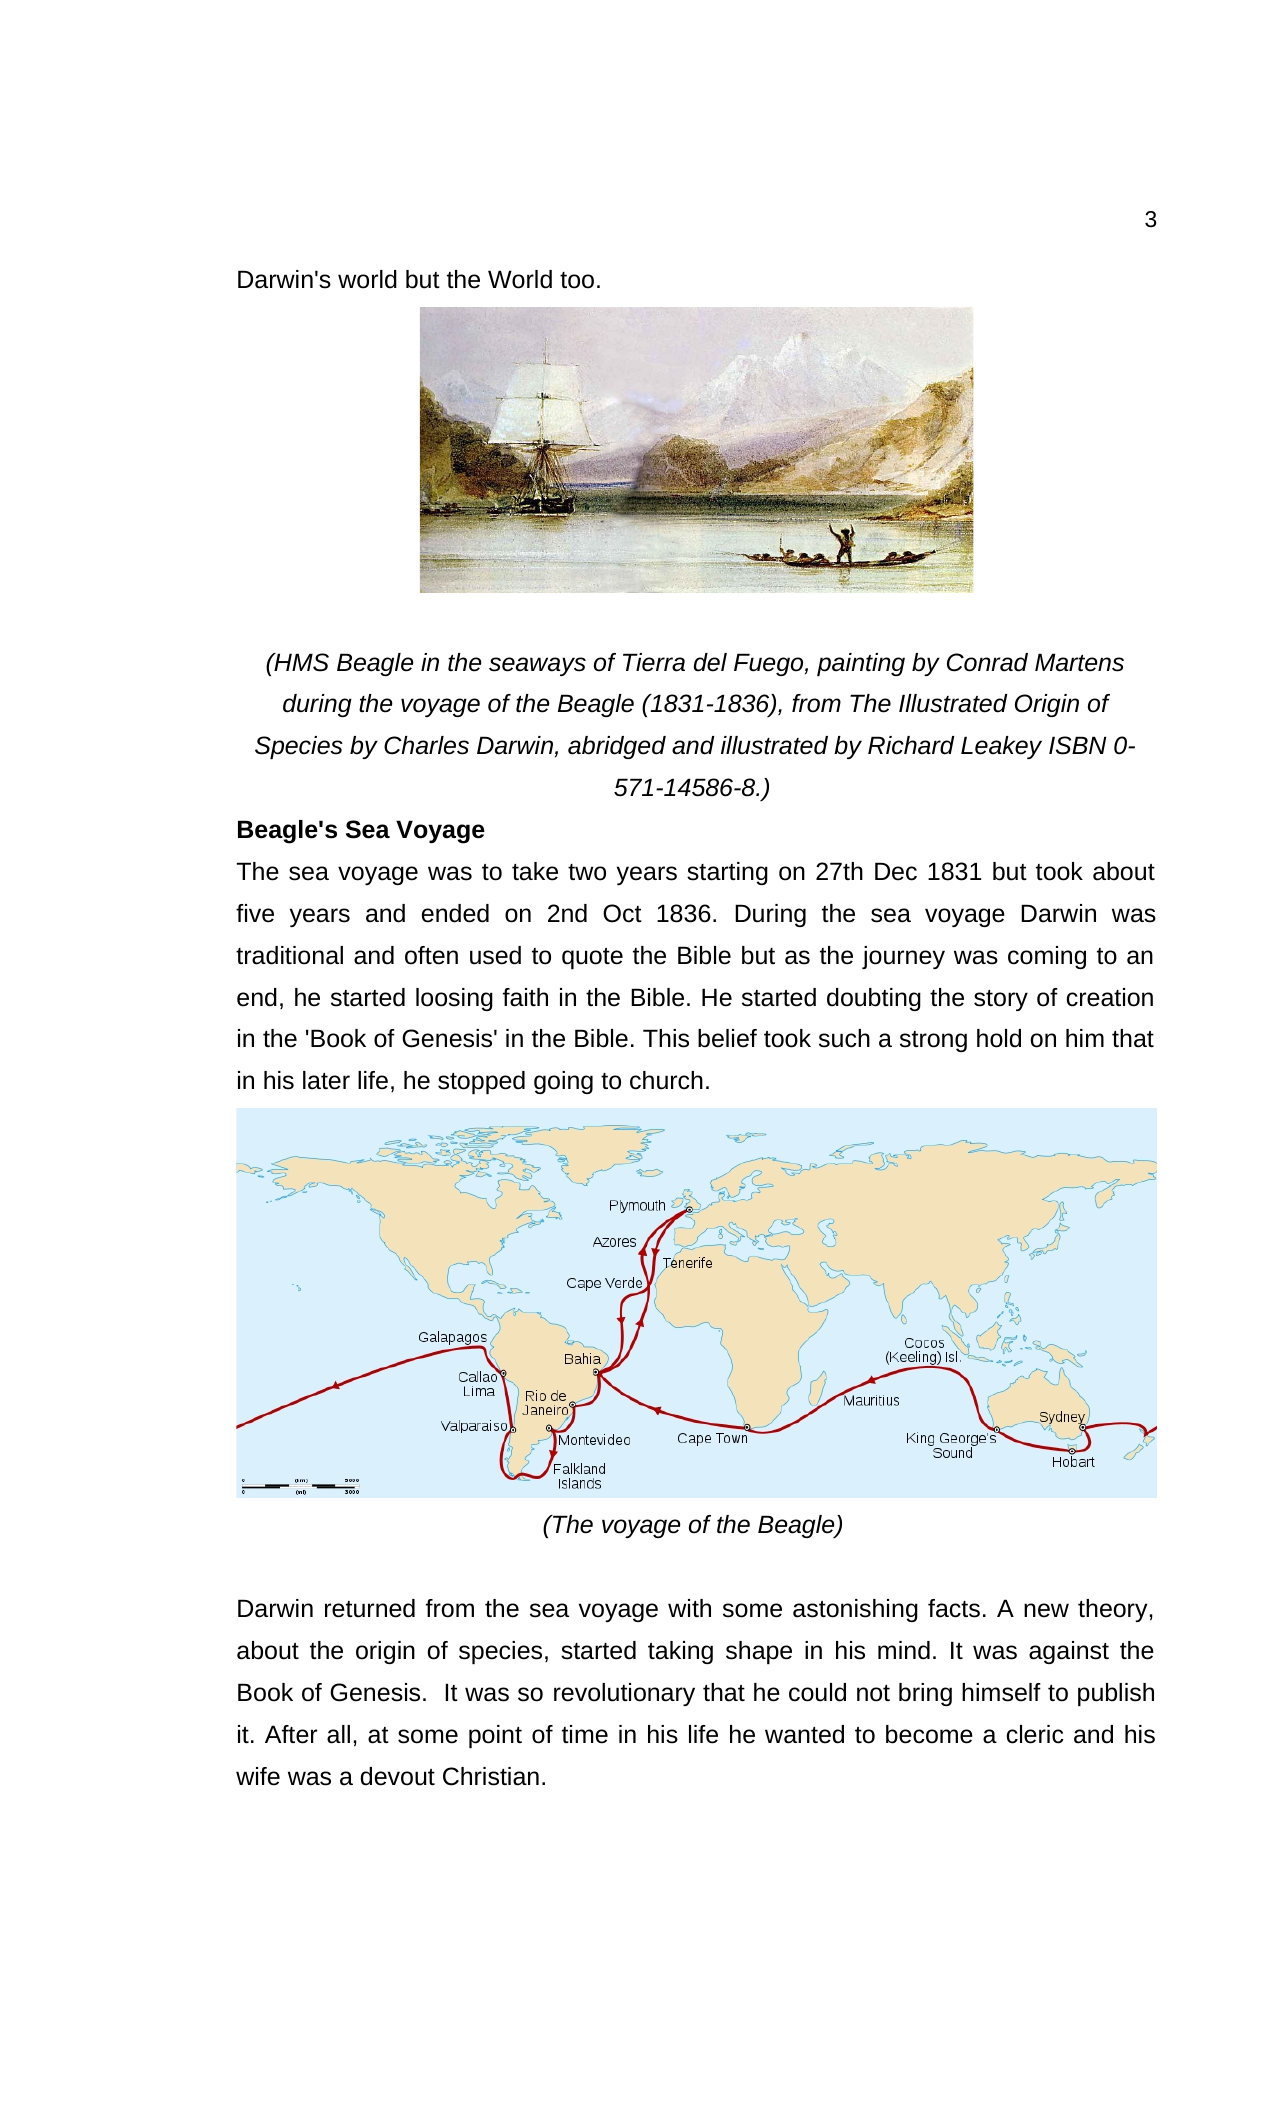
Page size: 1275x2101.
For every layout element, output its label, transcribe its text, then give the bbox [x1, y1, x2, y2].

text Beagle's Sea Voyage [236, 816, 1157, 844]
text (The voyage of the Beagle) [236, 1498, 1157, 1539]
text Darwin's world but the World too. [236, 266, 1157, 293]
picture [419, 307, 974, 593]
text (HMS Beagle in the seaways of Tierra del Fuego, painting by Conrad Martens during the voyage of the Beagle (1831-1836), from The Illustrated Origin of Species by Charles Darwin, abridged and illustrated by Richard Leakey ISBN 0-571-14586-8.) [236, 648, 1157, 802]
text The sea voyage was to take two years starting on 27th Dec 1831 but took about five years and ended on 2nd Oct 1836. During the sea voyage Darwin was traditional and often used to quote the Bible but as the journey was coming to an end, he started loosing faith in the Bible. He started doubting the story of creation in the 'Book of Genesis' in the Bible. This belief took such a strong hold on him that in his later life, he stopped going to church. [236, 858, 1157, 1095]
text Darwin returned from the sea voyage with some astonishing facts. A new theory, about the origin of species, started taking shape in his mind. It was against the Book of Genesis. It was so revolutionary that he could not bring himself to publish it. After all, at some point of time in his life he wanted to become a cleric and his wife was a devout Christian. [236, 1595, 1157, 1790]
picture [236, 1108, 1157, 1498]
